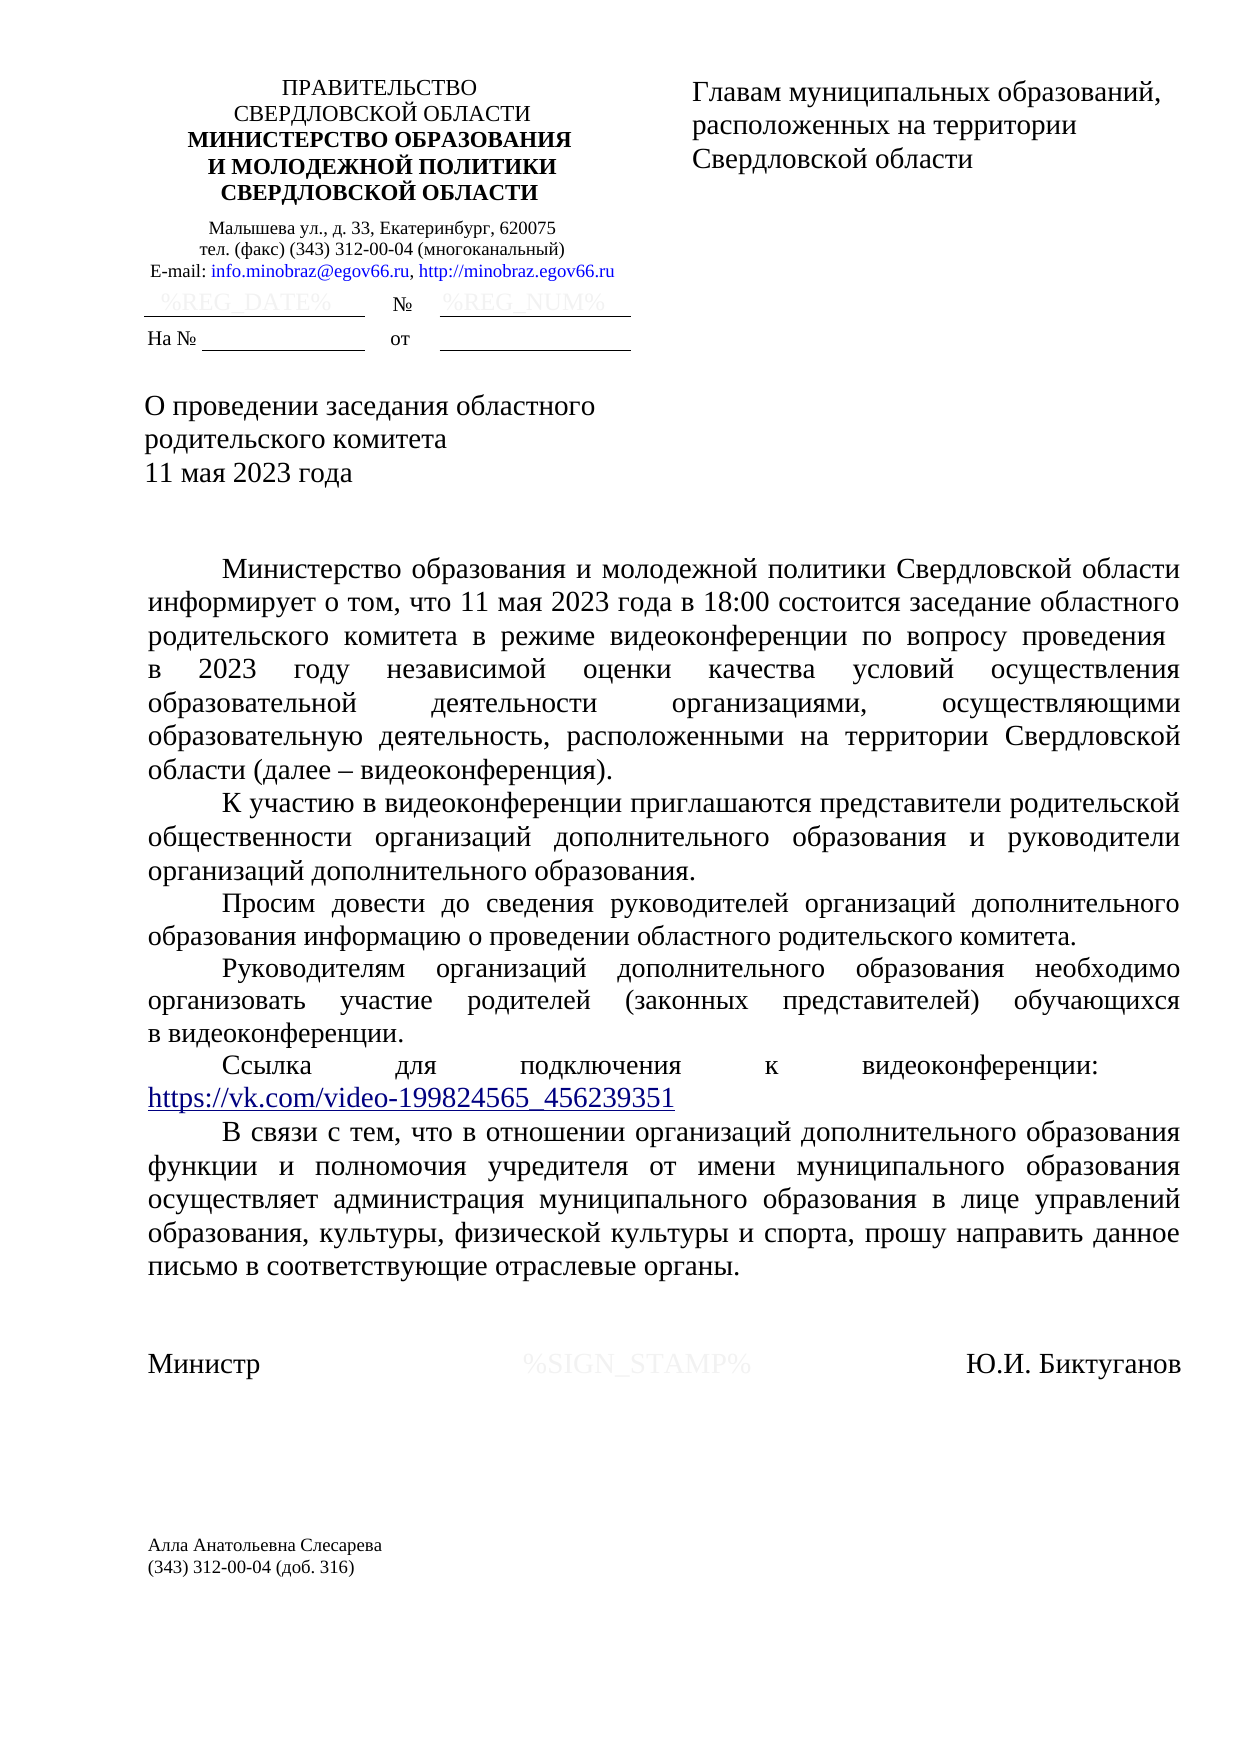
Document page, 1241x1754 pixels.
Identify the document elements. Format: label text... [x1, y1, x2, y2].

table_header Министр [147, 1313, 519, 1380]
table_cell [440, 317, 631, 350]
table_cell [631, 388, 688, 488]
table_cell О проведении заседания областного родительского комитета 11 мая 2023 года [133, 388, 631, 488]
table_cell [854, 1380, 1203, 1414]
text В связи с тем, что в отношении организаций дополнительного образования функции и полномочия учредителя от имени муниципального образования осуществляет администрация муниципального образования в лице управлений образования, культуры, физической культуры и спорта, прошу направить данное письмо в соответствующие отраслевые органы. [148, 1114, 1181, 1282]
text Ссылка для подключения к видеоконференции: https://vk.com/video-199824565_456239351 [148, 1048, 1181, 1114]
table_header %REG_NUM% [440, 281, 631, 316]
table_cell [133, 360, 631, 388]
text Министерство образования и молодежной политики Свердловской области информирует о том, что 11 мая 2023 года в 18:00 состоится заседание областного родительского комитета в режиме видеоконференции по вопросу проведения в 2023 году независимой оценки качества условий осуществления образовательной деятельности организациями, осуществляющими образовательную деятельность, расположенными на территории Свердловской области (далее – видеоконференция). [148, 551, 1181, 786]
table_header %REG_DATE% [144, 281, 365, 316]
table_cell от [365, 316, 439, 350]
table_cell [202, 317, 365, 350]
table_cell На № [144, 317, 202, 350]
table_cell [519, 1380, 854, 1414]
table_header [631, 74, 688, 388]
text Руководителям организаций дополнительного образования необходимо организовать участие родителей (законных представителей) обучающихся в видеоконференции. [148, 951, 1181, 1048]
text К участию в видеоконференции приглашаются представители родительской общественности организаций дополнительного образования и руководители организаций дополнительного образования. [148, 786, 1181, 886]
text Просим довести до сведения руководителей организаций дополнительного образования информацию о проведении областного родительского комитета. [148, 886, 1181, 951]
text (343) 312-00-04 (доб. 316) [148, 1556, 1181, 1577]
table_header Ю.И. Биктуганов [854, 1313, 1203, 1380]
table_header %SIGN_STAMP% [519, 1313, 854, 1380]
table_cell [688, 388, 1180, 488]
table_header Главам муниципальных образований, расположенных на территории Свердловской области [688, 74, 1180, 388]
text Алла Анатольевна Слесарева [148, 1534, 1181, 1556]
table_header ПРАВИТЕЛЬСТВО СВЕРДЛОВСКОЙ ОБЛАСТИ МИНИСТЕРСТВО ОБРАЗОВАНИЯ И МОЛОДЕЖНОЙ ПОЛИТИКИ СВЕРДЛОВСКОЙ ОБЛАСТИ Малышева ул., д. 33, Екатеринбург, 620075 тел. (факс) (343) 312-00-04 (многоканальный) E-mail: info.minobraz@egov66.ru, http://minobraz.egov66.ru [133, 74, 631, 360]
table_header № [365, 281, 439, 316]
table_cell [147, 1380, 519, 1414]
